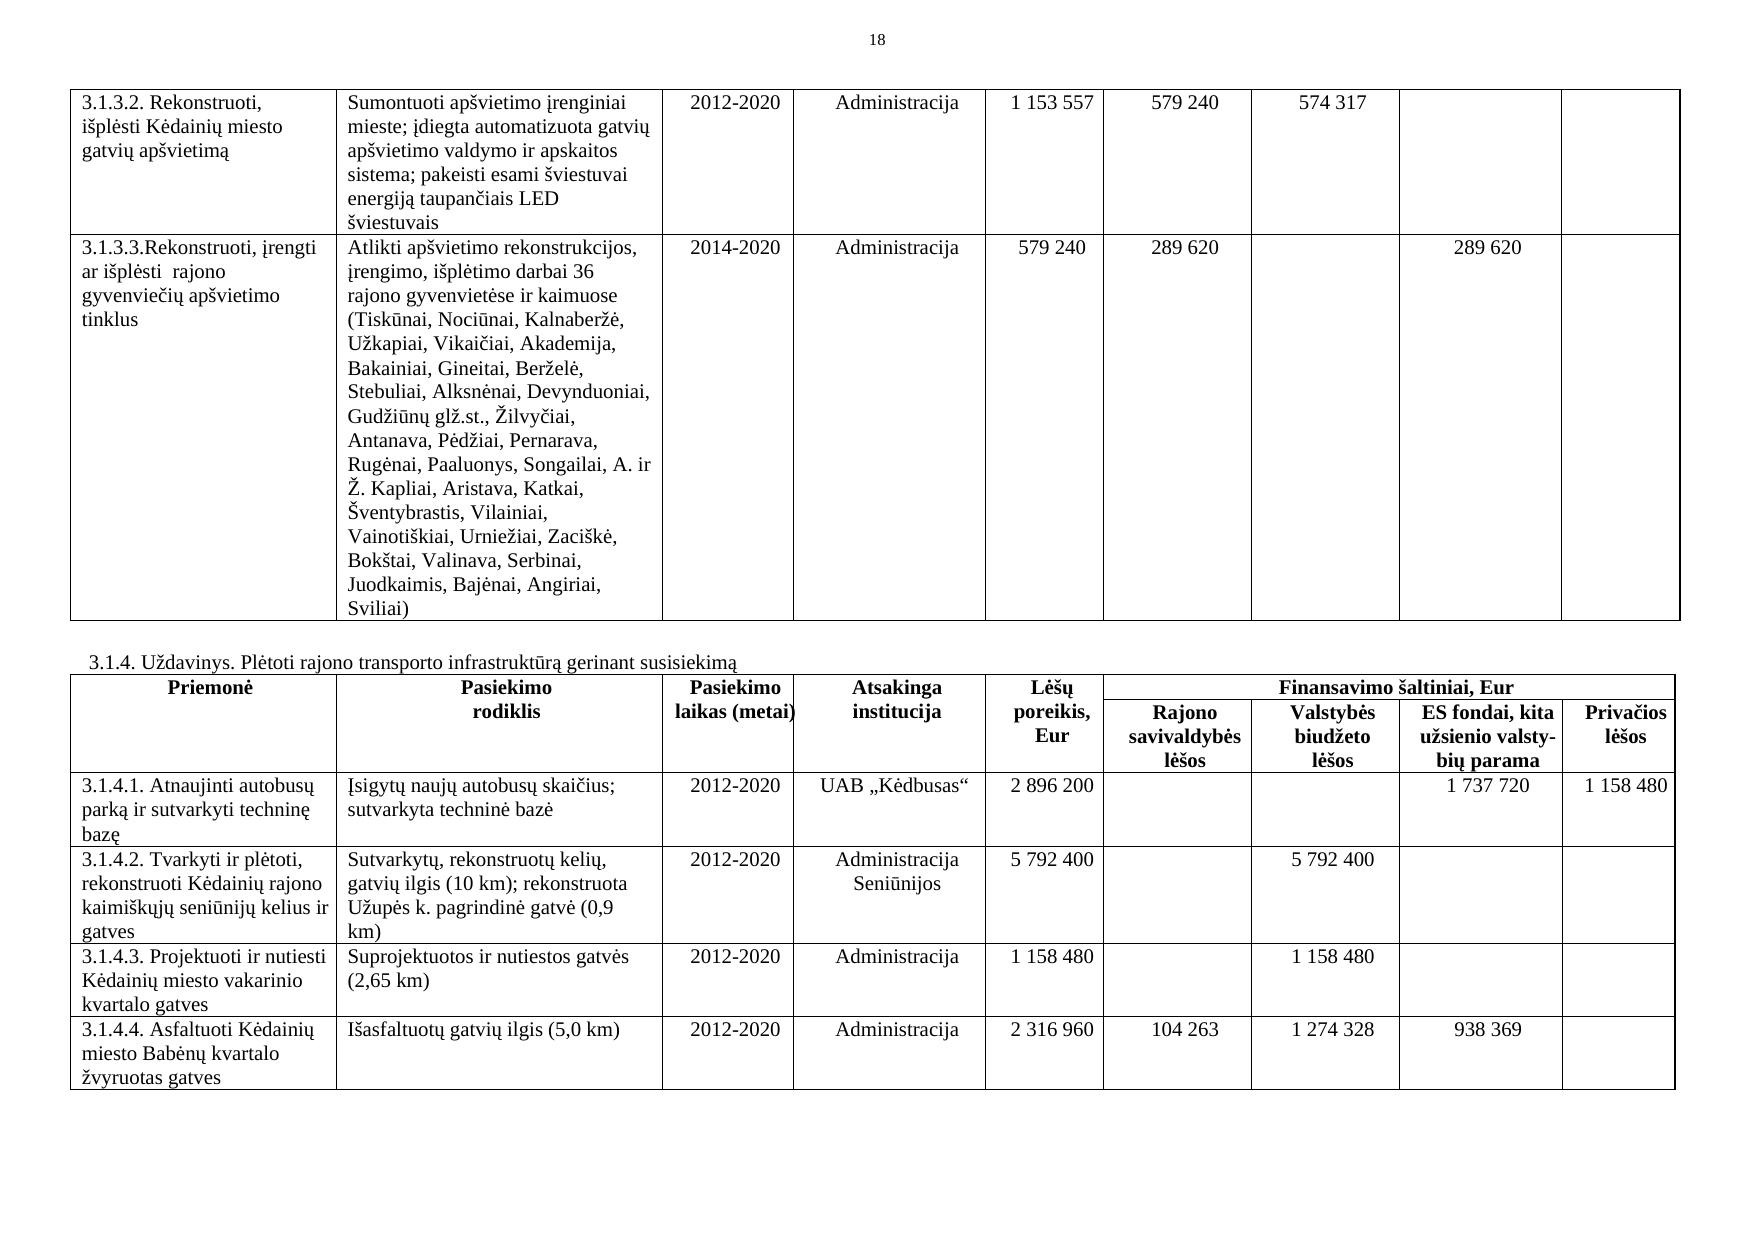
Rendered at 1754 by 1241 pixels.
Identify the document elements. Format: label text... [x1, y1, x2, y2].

table_cell Sumontuoti apšvietimo įrenginiai mieste; įdiegta automatizuota gatvių apšvietimo valdymo ir apskaitos sistema; pakeisti esami šviestuvai energiją taupančiais LED šviestuvais [337, 90, 662, 234]
table_cell Atlikti apšvietimo rekonstrukcijos, įrengimo, išplėtimo darbai 36 rajono gyvenvietėse ir kaimuose (Tiskūnai, Nociūnai, Kalnaberžė, Užkapiai, Vikaičiai, Akademija, Bakainiai, Gineitai, Berželė, Stebuliai, Alksnėnai, Devynduoniai, Gudžiūnų glž.st., Žilvyčiai, Antanava, Pėdžiai, Pernarava, Rugėnai, Paaluonys, Songailai, A. ir Ž. Kapliai, Aristava, Katkai, Šventybrastis, Vilainiai, Vainotiškiai, Urniežiai, Zaciškė, Bokštai, Valinava, Serbinai, Juodkaimis, Bajėnai, Angiriai, Sviliai) [337, 235, 662, 620]
table_cell 2012-2020 [663, 847, 793, 943]
table_cell [1562, 235, 1679, 620]
table_cell 2012-2020 [663, 773, 793, 846]
table_cell Administracija [794, 1017, 985, 1089]
table_cell [1104, 773, 1251, 846]
table_cell [1563, 847, 1674, 943]
table_cell 1 158 480 [986, 944, 1103, 1016]
table_cell UAB „Kėdbusas“ [794, 773, 985, 846]
table_cell 579 240 [1104, 90, 1251, 234]
table_cell 1 274 328 [1252, 1017, 1399, 1089]
table_cell 1 153 557 [986, 90, 1103, 234]
table_cell 1 158 480 [1563, 773, 1674, 846]
table_cell Rajono savivaldybės lėšos [1104, 700, 1251, 772]
table_header Pasiekimo laikas (metai) [663, 675, 793, 772]
table_cell Valstybės biudžeto lėšos [1252, 700, 1399, 772]
table_cell [1104, 944, 1251, 1016]
table_cell 3.1.4.3. Projektuoti ir nutiesti Kėdainių miesto vakarinio kvartalo gatves [71, 944, 336, 1016]
table_cell ES fondai, kita užsienio valsty- bių parama [1400, 700, 1562, 772]
table_cell 3.1.4.1. Atnaujinti autobusų parką ir sutvarkyti techninę bazę [71, 773, 336, 846]
table_cell 938 369 [1400, 1017, 1562, 1089]
table_cell 2012-2020 [663, 90, 793, 234]
table_cell 3.1.4.2. Tvarkyti ir plėtoti, rekonstruoti Kėdainių rajono kaimiškųjų seniūnijų kelius ir gatves [71, 847, 336, 943]
table_cell 5 792 400 [1252, 847, 1399, 943]
table_cell [1252, 235, 1399, 620]
table_cell 104 263 [1104, 1017, 1251, 1089]
table_cell 2 896 200 [986, 773, 1103, 846]
table_cell Administracija [794, 944, 985, 1016]
table_cell 5 792 400 [986, 847, 1103, 943]
table_cell Įsigytų naujų autobusų skaičius; sutvarkyta techninė bazė [337, 773, 662, 846]
table_cell 289 620 [1400, 235, 1561, 620]
text 3.1.4. Uždavinys. Plėtoti rajono transporto infrastruktūrą gerinant susisiekimą [89, 650, 1679, 674]
table_cell [1562, 90, 1679, 234]
table_cell 2 316 960 [986, 1017, 1103, 1089]
table_header Atsakinga institucija [794, 675, 985, 772]
table_cell Administracija [794, 235, 985, 620]
table_header Priemonė [71, 675, 336, 772]
table_cell Išasfaltuotų gatvių ilgis (5,0 km) [337, 1017, 662, 1089]
table_cell Privačios lėšos [1563, 700, 1674, 772]
table_cell 579 240 [986, 235, 1103, 620]
table_cell Administracija [794, 90, 985, 234]
table_cell [1563, 944, 1674, 1016]
table_cell [1563, 1017, 1674, 1089]
table_cell 2014-2020 [663, 235, 793, 620]
table_header Finansavimo šaltiniai, Eur [1104, 675, 1674, 699]
table_cell [1400, 847, 1562, 943]
table_header Lėšų poreikis, Eur [986, 675, 1103, 772]
table_cell 574 317 [1252, 90, 1399, 234]
table_cell [1400, 90, 1561, 234]
table_header Pasiekimo rodiklis [337, 675, 662, 772]
table_cell 2012-2020 [663, 1017, 793, 1089]
table_cell Suprojektuotos ir nutiestos gatvės (2,65 km) [337, 944, 662, 1016]
table_cell 3.1.3.3.Rekonstruoti, įrengti ar išplėsti rajono gyvenviečių apšvietimo tinklus [71, 235, 336, 620]
table_cell Sutvarkytų, rekonstruotų kelių, gatvių ilgis (10 km); rekonstruota Užupės k. pagrindinė gatvė (0,9 km) [337, 847, 662, 943]
table_cell [1252, 773, 1399, 846]
table_cell 1 737 720 [1400, 773, 1562, 846]
table_cell 2012-2020 [663, 944, 793, 1016]
table_cell 1 158 480 [1252, 944, 1399, 1016]
table_cell [1400, 944, 1562, 1016]
table_cell 3.1.4.4. Asfaltuoti Kėdainių miesto Babėnų kvartalo žvyruotas gatves [71, 1017, 336, 1089]
table_cell 3.1.3.2. Rekonstruoti, išplėsti Kėdainių miesto gatvių apšvietimą [71, 90, 336, 234]
table_cell 289 620 [1104, 235, 1251, 620]
table_cell [1104, 847, 1251, 943]
table_cell Administracija Seniūnijos [794, 847, 985, 943]
